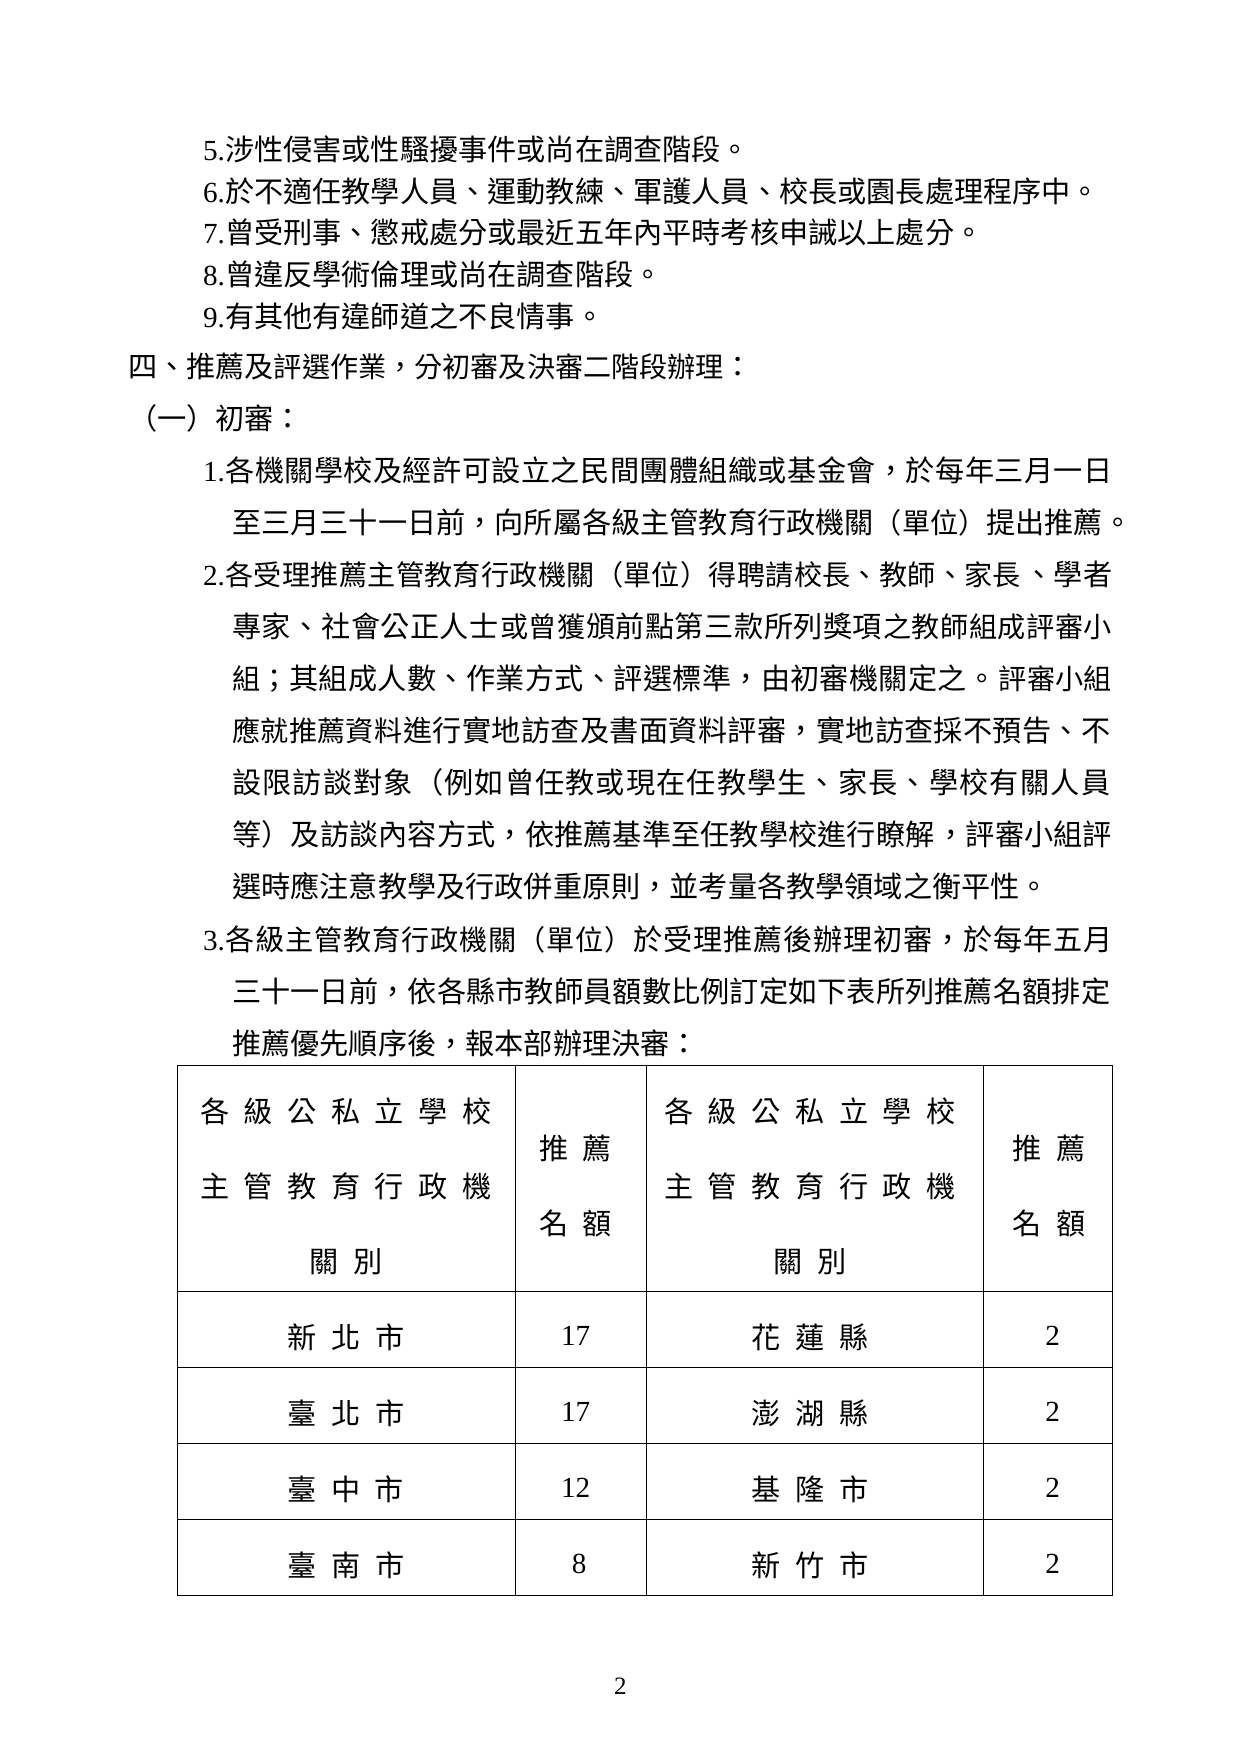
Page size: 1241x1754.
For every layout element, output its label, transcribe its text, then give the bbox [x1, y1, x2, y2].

table_cell 2 [984, 1368, 1112, 1443]
table_header 各級公私立學校主管教育行政機關別 [647, 1066, 983, 1291]
table_cell 12 [516, 1444, 646, 1519]
table_cell 花蓮縣 [647, 1292, 983, 1367]
table_cell 臺北市 [178, 1368, 515, 1443]
table_cell 新竹市 [647, 1520, 983, 1595]
table_cell 2 [984, 1292, 1112, 1367]
table_cell 2 [984, 1444, 1112, 1519]
text 3.各級主管教育行政機關（單位）於受理推薦後辦理初審，於每年五月三十一日前，依各縣市教師員額數比例訂定如下表所列推薦名額排定推薦優先順序後，報本部辦理決審： [203, 908, 1112, 1064]
text 7.曾受刑事、懲戒處分或最近五年內平時考核申誡以上處分。 [203, 210, 1112, 252]
table_cell 2 [984, 1520, 1112, 1595]
text 1.各機關學校及經許可設立之民間團體組織或基金會，於每年三月一日至三月三十一日前，向所屬各級主管教育行政機關（單位）提出推薦。 [203, 439, 1112, 544]
text 5.涉性侵害或性騷擾事件或尚在調查階段。 [203, 127, 1112, 169]
table_header 各級公私立學校主管教育行政機關別 [178, 1066, 515, 1291]
table_cell 8 [516, 1520, 646, 1595]
text 9.有其他有違師道之不良情事。 [203, 294, 1112, 335]
text 2.各受理推薦主管教育行政機關（單位）得聘請校長、教師、家長、學者專家、社會公正人士或曾獲頒前點第三款所列獎項之教師組成評審小組；其組成人數、作業方式、評選標準，由初審機關定之。評審小組應就推薦資料進行實地訪查及書面資料評審，實地訪查採不預告、不設限訪談對象（例如曾任教或現在任教學生、家長、學校有關人員等）及訪談內容方式，依推薦基準至任教學校進行瞭解，評審小組評選時應注意教學及行政併重原則，並考量各教學領域之衡平性。 [203, 544, 1112, 908]
text （一）初審： [128, 387, 1112, 439]
text 四、推薦及評選作業，分初審及決審二階段辦理： [128, 335, 1112, 387]
table_cell 新北市 [178, 1292, 515, 1367]
table_cell 17 [516, 1292, 646, 1367]
table_cell 17 [516, 1368, 646, 1443]
table_cell 臺南市 [178, 1520, 515, 1595]
table_cell 基隆市 [647, 1444, 983, 1519]
text 8.曾違反學術倫理或尚在調查階段。 [203, 252, 1112, 294]
table_cell 澎湖縣 [647, 1368, 983, 1443]
table_header 推薦名額 [984, 1066, 1112, 1291]
text 6.於不適任教學人員、運動教練、軍護人員、校長或園長處理程序中。 [203, 169, 1112, 210]
table_header 推薦名額 [516, 1066, 646, 1291]
table_cell 臺中市 [178, 1444, 515, 1519]
